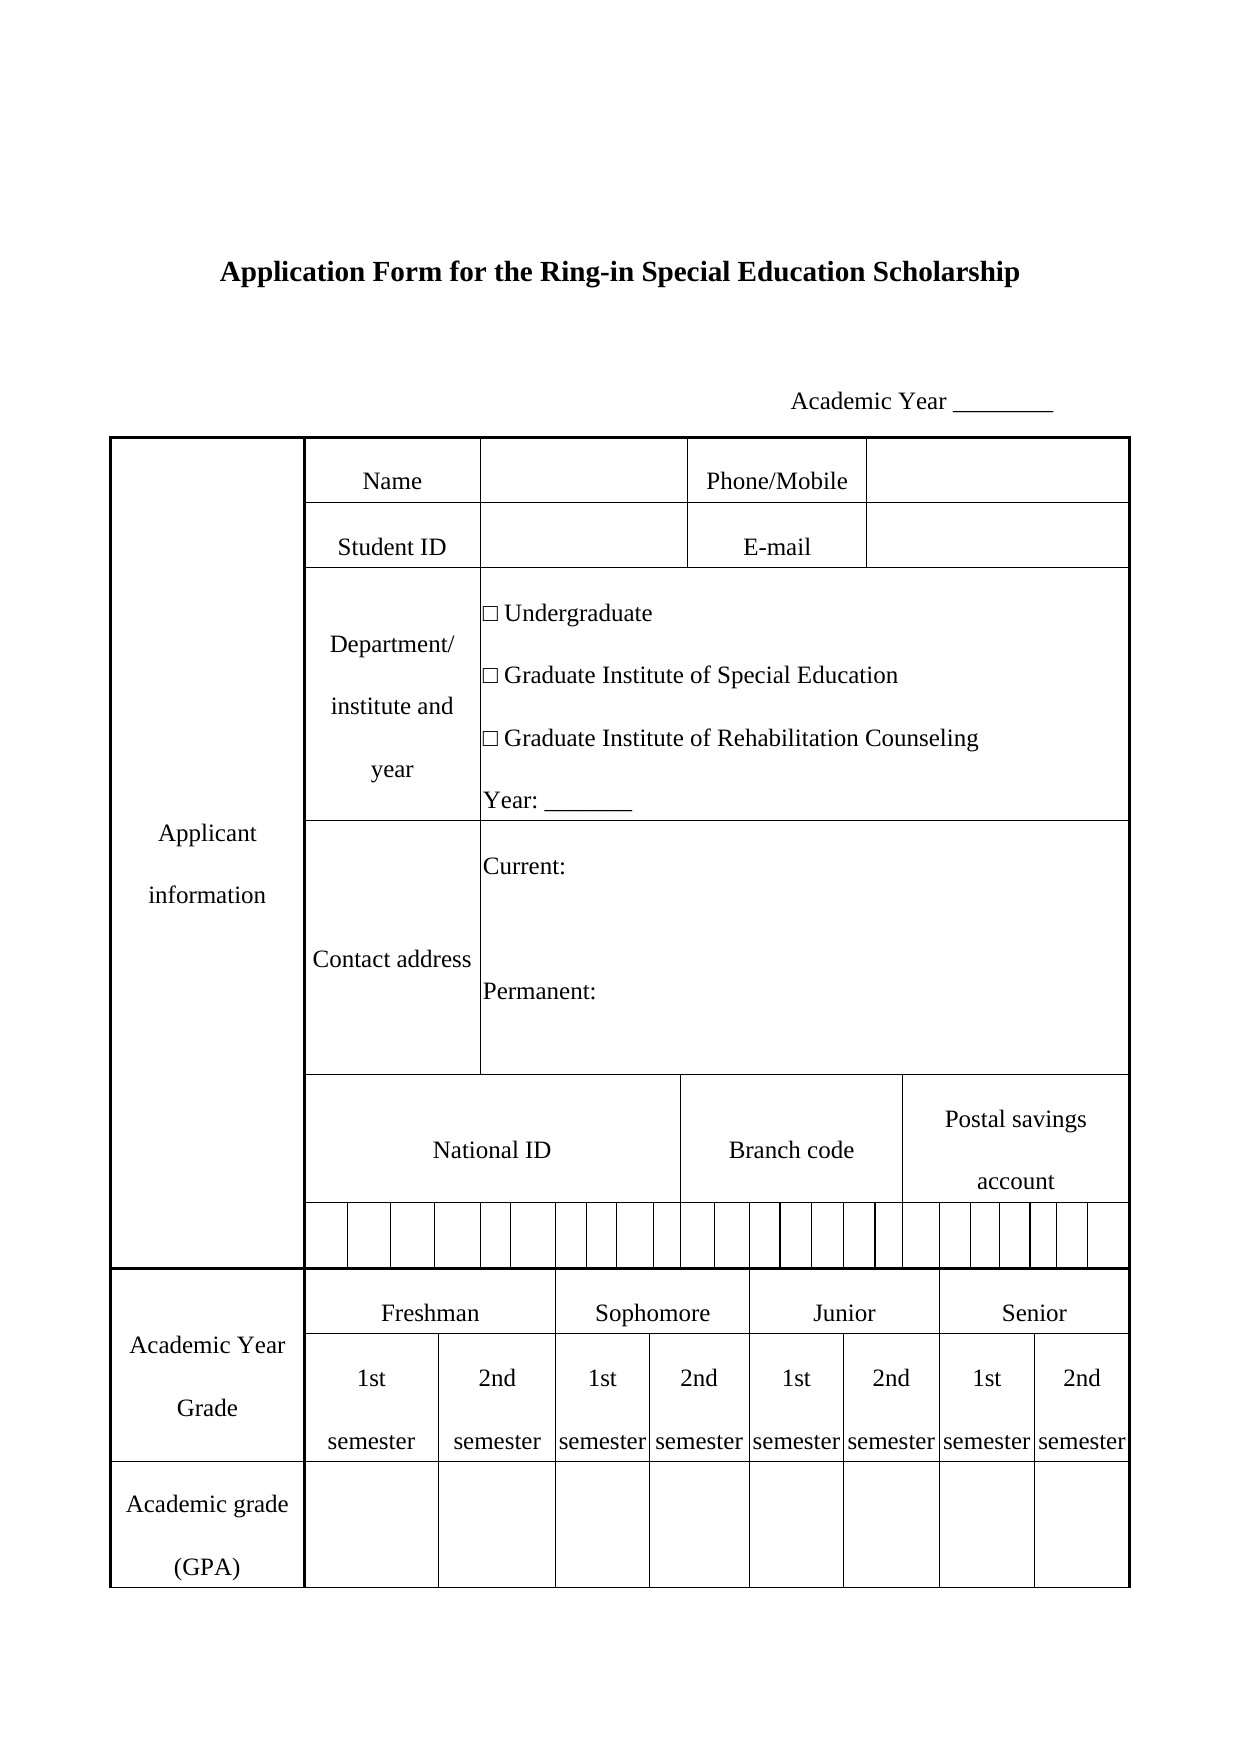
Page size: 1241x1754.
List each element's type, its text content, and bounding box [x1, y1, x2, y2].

table_cell Freshman [306, 1270, 555, 1333]
table_cell [587, 1203, 616, 1267]
table_cell Academic grade (GPA) [112, 1462, 303, 1587]
table_cell [867, 503, 1128, 567]
table_cell [650, 1462, 749, 1587]
table_cell [556, 1203, 586, 1267]
table_cell Contact address [306, 821, 480, 1073]
table_header Phone/Mobile [688, 439, 866, 502]
table_cell 1st semester [556, 1334, 649, 1461]
table_cell 2nd semester [1035, 1334, 1128, 1461]
table_cell [439, 1462, 555, 1587]
table_cell [1031, 1203, 1056, 1267]
table_cell [556, 1462, 649, 1587]
table_cell Current: Permanent: [481, 821, 1128, 1073]
table_cell [750, 1462, 843, 1587]
table_cell [481, 1203, 510, 1267]
text ­­­­ [186, 292, 1053, 354]
table_cell 1st semester [306, 1334, 438, 1461]
table_cell Student ID [306, 503, 480, 567]
table_cell [511, 1203, 555, 1267]
table_cell [681, 1203, 714, 1267]
text Application Form for the Ring-in Special Education Scholarship [187, 229, 1053, 292]
table_cell Sophomore [556, 1270, 749, 1333]
table_cell [971, 1203, 999, 1267]
table_cell [940, 1203, 970, 1267]
table_cell [876, 1203, 902, 1267]
table_cell □ Undergraduate □ Graduate Institute of Special Education □ Graduate Institute of Rehabilitation Counseling Year: _______ [481, 568, 1128, 820]
table_cell [812, 1203, 843, 1267]
table_cell [844, 1462, 939, 1587]
table_cell Junior [750, 1270, 939, 1333]
table_cell 2nd semester [844, 1334, 939, 1461]
table_cell [1035, 1462, 1128, 1587]
table_cell [715, 1203, 749, 1267]
table_cell [844, 1203, 874, 1267]
text Academic Year ­­­­________ [186, 354, 1053, 417]
table_cell Branch code [681, 1075, 902, 1202]
table_cell Senior [940, 1270, 1128, 1333]
table_cell [306, 1462, 438, 1587]
table_cell [481, 503, 687, 567]
table_header Name [306, 439, 480, 502]
table_cell [1000, 1203, 1029, 1267]
table_header Applicant information [112, 439, 303, 1267]
table_cell 2nd semester [439, 1334, 555, 1461]
table_cell Postal savings account [903, 1075, 1128, 1202]
table_cell [617, 1203, 653, 1267]
table_cell 2nd semester [650, 1334, 749, 1461]
table_header [867, 439, 1128, 502]
table_cell [903, 1203, 939, 1267]
table_cell [781, 1203, 811, 1267]
table_cell 1st semester [940, 1334, 1034, 1461]
table_cell [435, 1203, 480, 1267]
table_cell [940, 1462, 1034, 1587]
table_cell [654, 1203, 680, 1267]
table_cell Department/ institute and year [306, 568, 480, 820]
table_cell [1088, 1203, 1128, 1267]
table_cell [348, 1203, 390, 1267]
table_cell [1057, 1203, 1087, 1267]
table_cell Academic Year Grade [112, 1270, 303, 1461]
table_cell [750, 1203, 779, 1267]
table_cell E-mail [688, 503, 866, 567]
table_cell National ID [306, 1075, 680, 1202]
table_cell 1st semester [750, 1334, 843, 1461]
table_header [481, 439, 687, 502]
table_cell [306, 1203, 347, 1267]
table_cell [391, 1203, 434, 1267]
